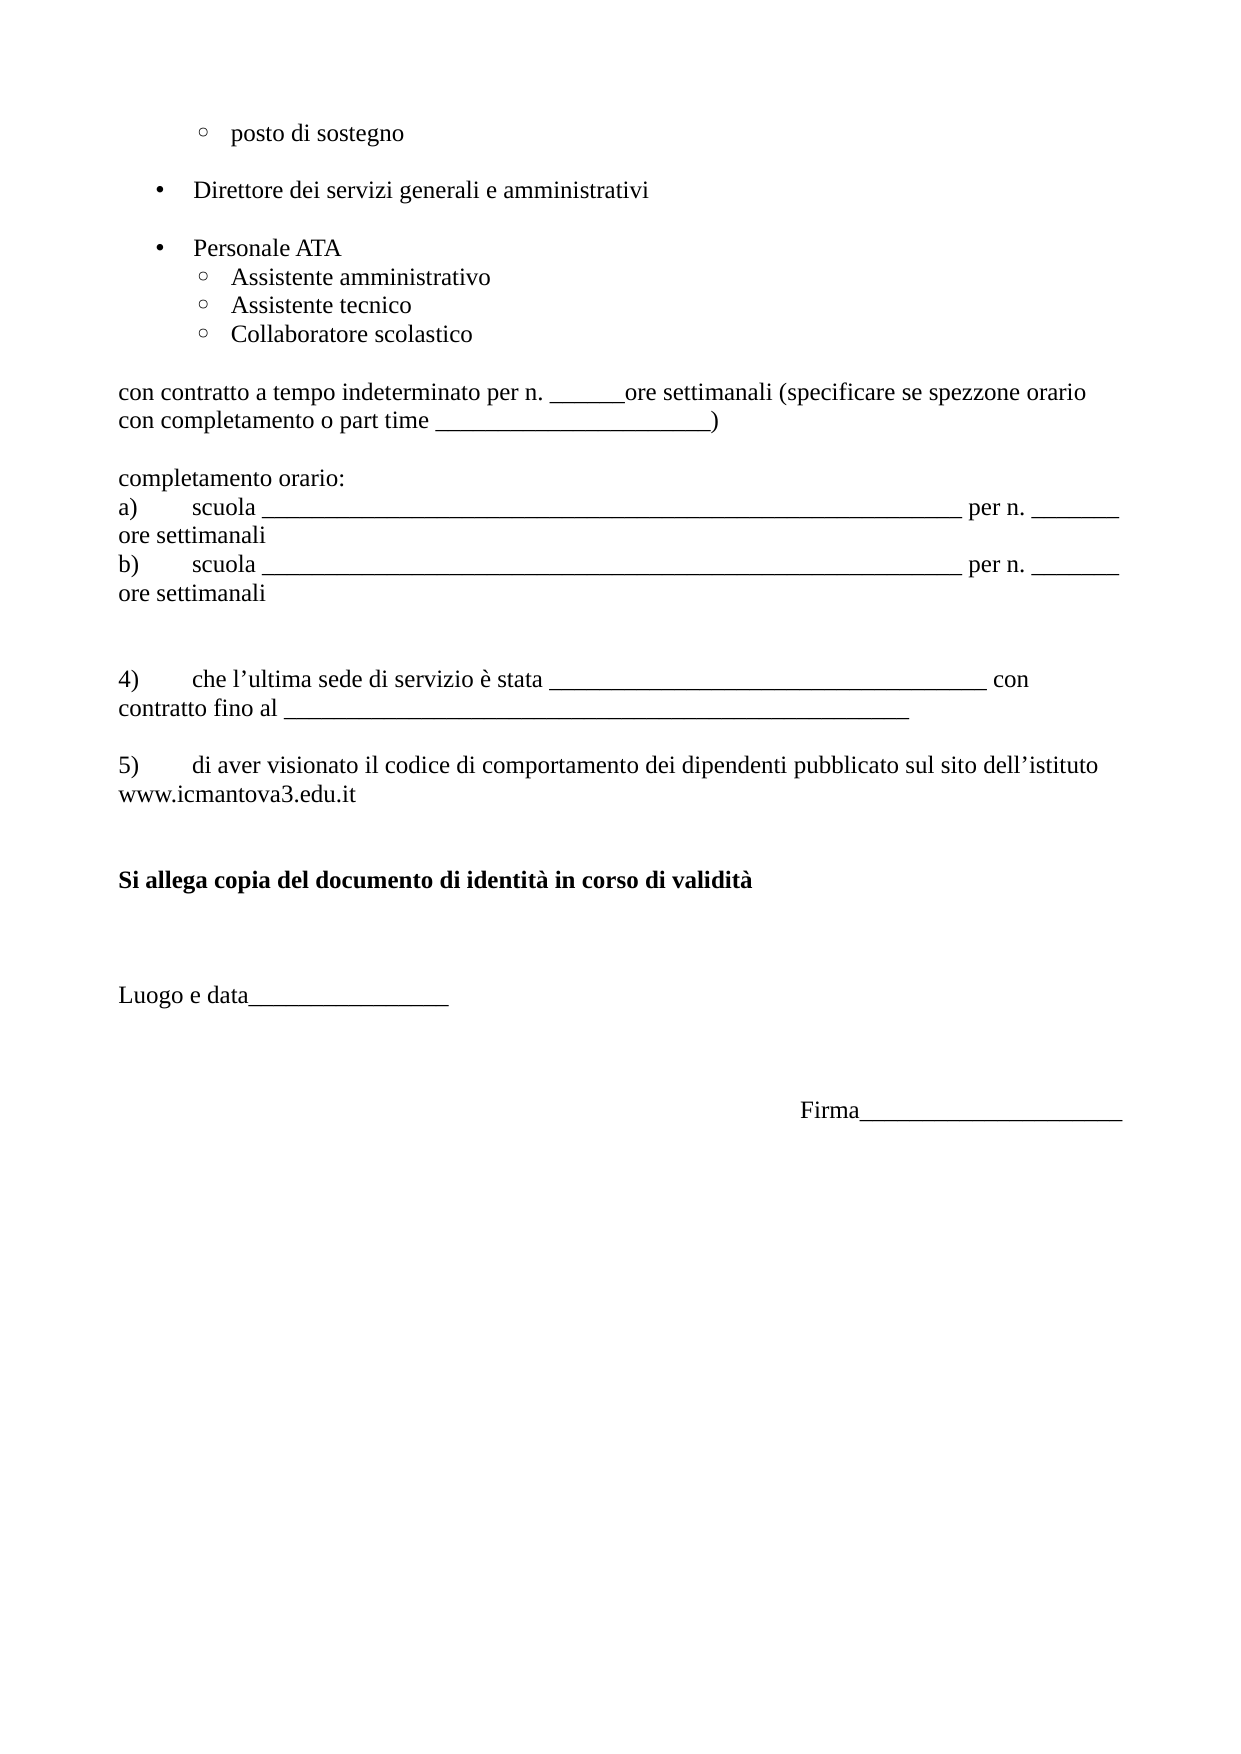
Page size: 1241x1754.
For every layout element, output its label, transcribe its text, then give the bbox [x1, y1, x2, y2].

text Luogo e data________________ [118, 981, 1122, 1009]
text a) scuola ________________________________________________________ per n. _______ ore settimanali [118, 492, 1122, 549]
text 5) di aver visionato il codice di comportamento dei dipendenti pubblicato sul sito dell’istituto www.icmantova3.edu.it [118, 751, 1122, 808]
text b) scuola ________________________________________________________ per n. _______ ore settimanali [118, 549, 1122, 607]
text 4) che l’ultima sede di servizio è stata ___________________________________ con contratto fino al __________________________________________________ [118, 664, 1122, 722]
text Firma_____________________ [118, 1096, 1122, 1124]
text completamento orario: [118, 463, 1122, 492]
list Collaboratore scolastico [193, 319, 1122, 348]
list Assistente tecnico [193, 291, 1122, 319]
text Si allega copia del documento di identità in corso di validità [118, 866, 1122, 894]
list Direttore dei servizi generali e amministrativi [156, 176, 1122, 204]
text con contratto a tempo indeterminato per n. ______ore settimanali (specificare se spezzone orario con completamento o part time ______________________) [118, 377, 1122, 434]
list posto di sostegno [193, 118, 1122, 147]
list Personale ATA [156, 233, 1122, 262]
list Assistente amministrativo [193, 262, 1122, 291]
